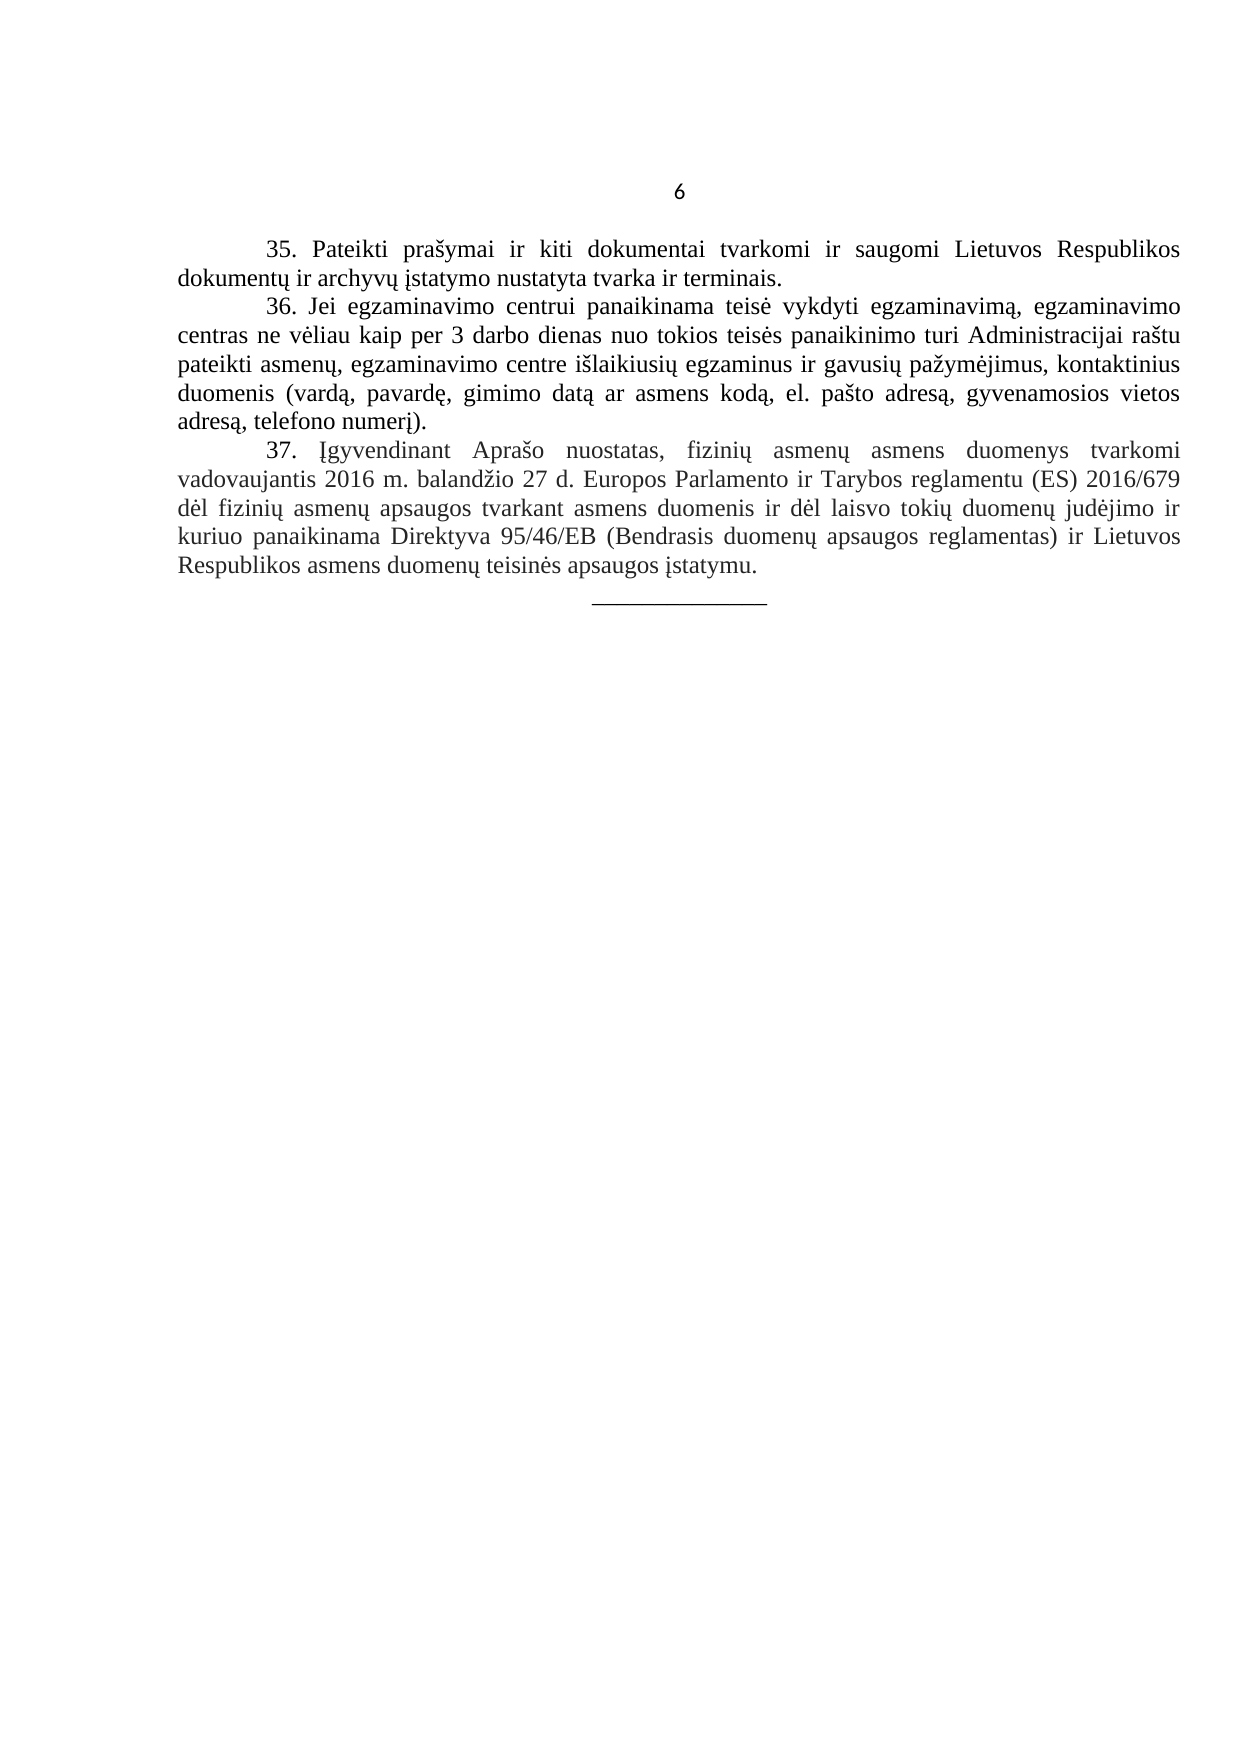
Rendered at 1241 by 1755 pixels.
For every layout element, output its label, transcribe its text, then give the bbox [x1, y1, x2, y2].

text 35. Pateikti prašymai ir kiti dokumentai tvarkomi ir saugomi Lietuvos Respublikos dokumentų ir archyvų įstatymo nustatyta tvarka ir terminais. [177, 234, 1181, 291]
text ______________ [177, 579, 1181, 608]
text 36. Jei egzaminavimo centrui panaikinama teisė vykdyti egzaminavimą, egzaminavimo centras ne vėliau kaip per 3 darbo dienas nuo tokios teisės panaikinimo turi Administracijai raštu pateikti asmenų, egzaminavimo centre išlaikiusių egzaminus ir gavusių pažymėjimus, kontaktinius duomenis (vardą, pavardę, gimimo datą ar asmens kodą, el. pašto adresą, gyvenamosios vietos adresą, telefono numerį). [177, 291, 1181, 435]
text 37. Įgyvendinant Aprašo nuostatas, fizinių asmenų asmens duomenys tvarkomi vadovaujantis 2016 m. balandžio 27 d. Europos Parlamento ir Tarybos reglamentu (ES) 2016/679 dėl fizinių asmenų apsaugos tvarkant asmens duomenis ir dėl laisvo tokių duomenų judėjimo ir kuriuo panaikinama Direktyva 95/46/EB (Bendrasis duomenų apsaugos reglamentas) ir Lietuvos Respublikos asmens duomenų teisinės apsaugos įstatymu. [177, 435, 1181, 579]
